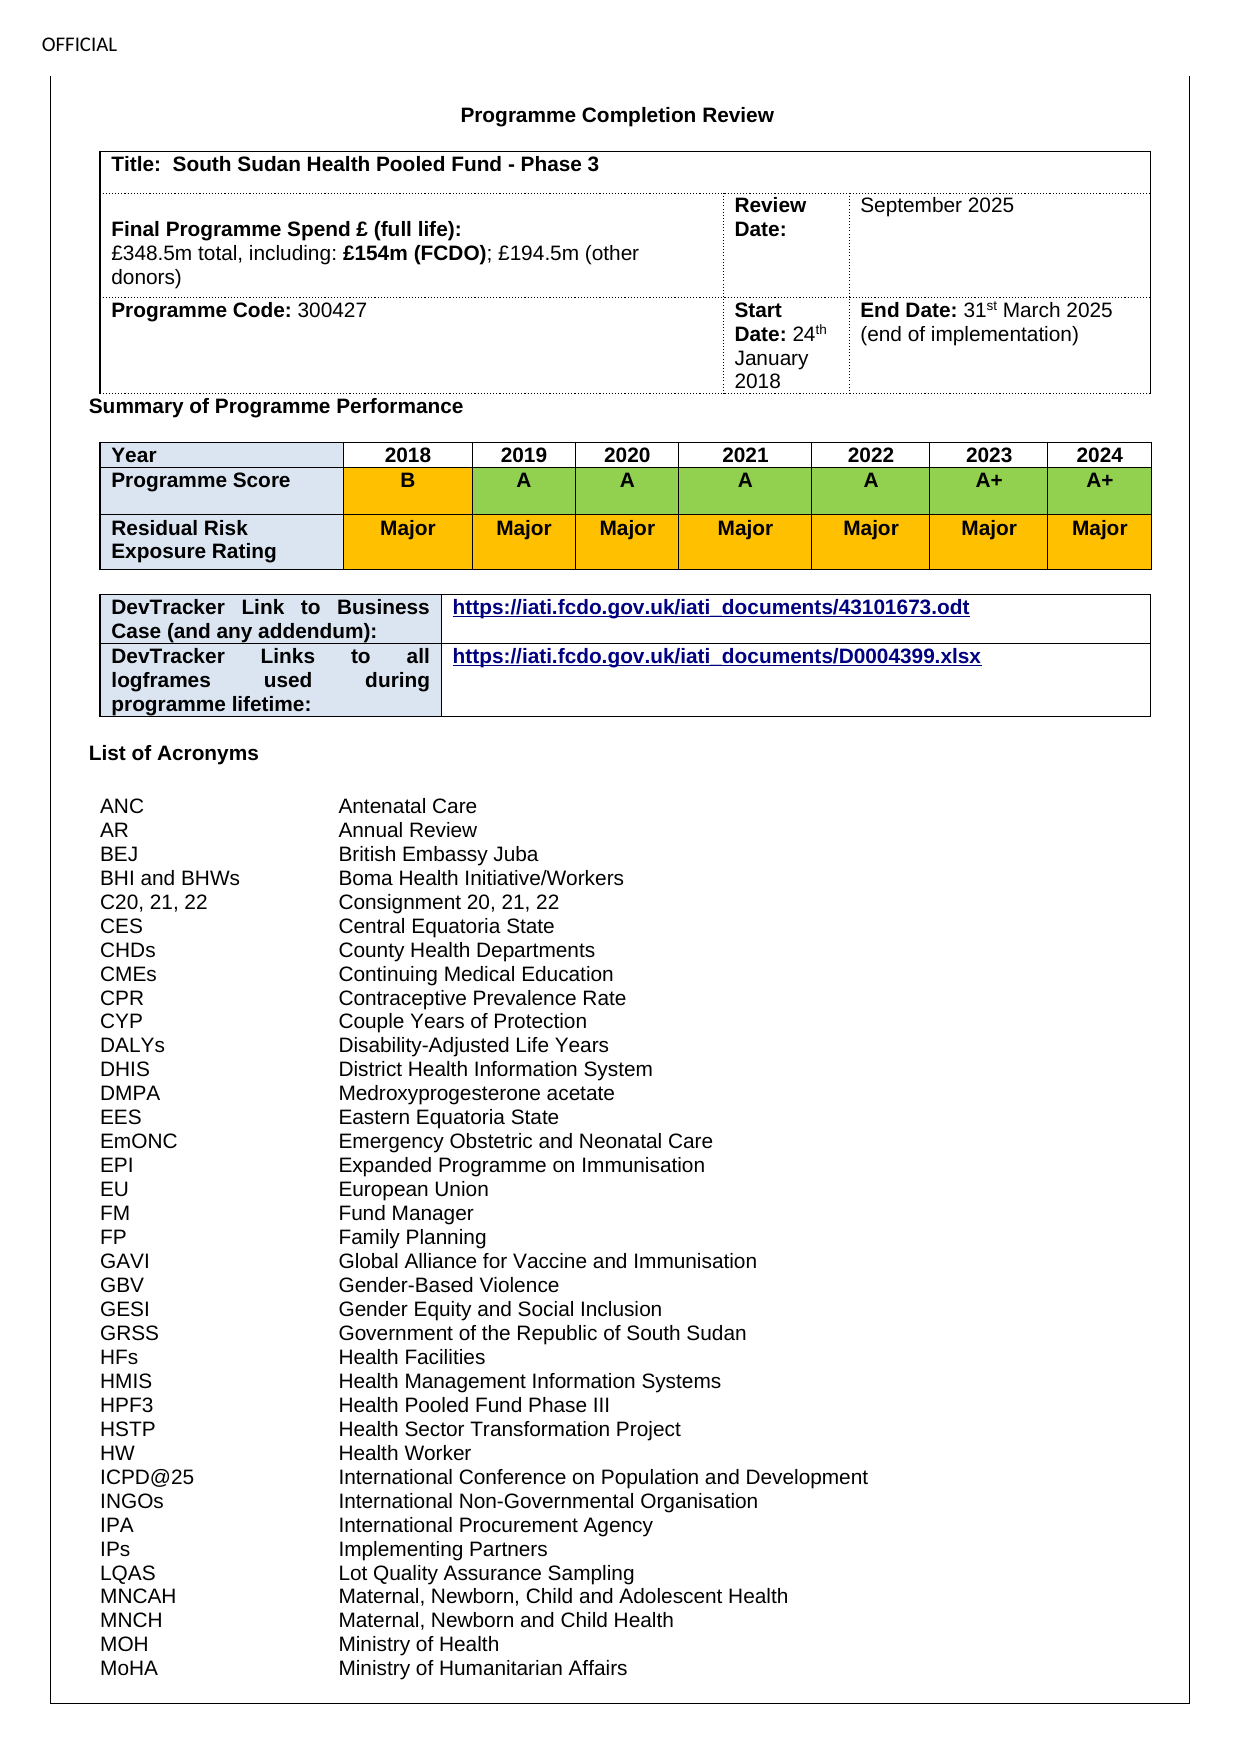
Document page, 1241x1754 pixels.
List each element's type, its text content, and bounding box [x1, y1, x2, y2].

table_cell Disability-Adjusted Life Years [327, 1033, 1028, 1057]
table_cell DALYs [89, 1033, 327, 1057]
table_header 2021 [679, 443, 811, 467]
table_cell Final Programme Spend £ (full life): £348.5m total, including: £154m (FCDO); £194.5m (other donors) [101, 193, 723, 297]
table_cell IPs [89, 1536, 327, 1560]
table_cell GESI [89, 1297, 327, 1321]
table_cell Health Sector Transformation Project [327, 1417, 1028, 1441]
table_cell FM [89, 1201, 327, 1225]
table_cell Couple Years of Protection [327, 1009, 1028, 1033]
table_cell District Health Information System [327, 1057, 1028, 1081]
table_cell EmONC [89, 1129, 327, 1153]
table_header Antenatal Care [327, 794, 1028, 818]
table_header 2018 [344, 443, 472, 467]
table_cell MNCH [89, 1608, 327, 1632]
table_cell HW [89, 1441, 327, 1464]
table_cell Emergency Obstetric and Neonatal Care [327, 1129, 1028, 1153]
table_header 2019 [473, 443, 575, 467]
table_cell A+ [1048, 468, 1151, 514]
table_cell Continuing Medical Education [327, 961, 1028, 985]
table_cell A [812, 468, 929, 514]
table_cell EES [89, 1105, 327, 1129]
table_cell C20, 21, 22 [89, 890, 327, 913]
table_cell HMIS [89, 1369, 327, 1393]
table_cell GRSS [89, 1321, 327, 1345]
table_cell International Non-Governmental Organisation [327, 1489, 1028, 1512]
table_cell BHI and BHWs [89, 866, 327, 889]
table_cell Implementing Partners [327, 1536, 1028, 1560]
table_cell Major [812, 515, 929, 569]
text Summary of Programme Performance [89, 394, 1152, 418]
table_cell International Conference on Population and Development [327, 1465, 1028, 1488]
table_cell Global Alliance for Vaccine and Immunisation [327, 1249, 1028, 1273]
table_cell Health Worker [327, 1441, 1028, 1464]
table_header Year [101, 443, 343, 467]
table_cell FP [89, 1225, 327, 1249]
table_cell Expanded Programme on Immunisation [327, 1153, 1028, 1177]
table_cell GBV [89, 1273, 327, 1297]
table_cell B [344, 468, 472, 514]
table_cell Major [344, 515, 472, 569]
table_cell Major [576, 515, 678, 569]
table_cell Eastern Equatoria State [327, 1105, 1028, 1129]
table_cell Start Date: 24th January 2018 [723, 297, 849, 393]
table_cell British Embassy Juba [327, 842, 1028, 866]
text List of Acronyms [89, 741, 1152, 765]
table_cell DHIS [89, 1057, 327, 1081]
table_cell Central Equatoria State [327, 914, 1028, 937]
table_cell Government of the Republic of South Sudan [327, 1321, 1028, 1345]
table_cell A+ [930, 468, 1047, 514]
table_cell https://iati.fcdo.gov.uk/iati_documents/D0004399.xlsx [442, 644, 1150, 716]
table_cell Major [930, 515, 1047, 569]
table_cell Programme Code: 300427 [101, 297, 723, 393]
table_header 2023 [930, 443, 1047, 467]
table_cell AR [89, 818, 327, 842]
table_cell End Date: 31st March 2025 (end of implementation) [849, 297, 1150, 393]
table_cell Major [679, 515, 811, 569]
table_cell DevTracker Links to all logframes used during programme lifetime: [101, 644, 441, 716]
table_cell European Union [327, 1177, 1028, 1201]
table_cell CHDs [89, 938, 327, 961]
table_cell Consignment 20, 21, 22 [327, 890, 1028, 913]
table_cell A [576, 468, 678, 514]
table_cell INGOs [89, 1489, 327, 1512]
table_cell Gender-Based Violence [327, 1273, 1028, 1297]
table_cell Maternal, Newborn and Child Health [327, 1608, 1028, 1632]
table_cell Fund Manager [327, 1201, 1028, 1225]
table_cell Lot Quality Assurance Sampling [327, 1560, 1028, 1584]
table_cell EU [89, 1177, 327, 1201]
table_cell IPA [89, 1513, 327, 1536]
table_cell Contraceptive Prevalence Rate [327, 985, 1028, 1009]
table_cell Ministry of Health Ministry of Humanitarian Affairs [327, 1632, 1028, 1680]
table_cell Medroxyprogesterone acetate [327, 1081, 1028, 1105]
table_cell Residual Risk Exposure Rating [101, 515, 343, 569]
table_cell CES [89, 914, 327, 937]
table_cell LQAS [89, 1560, 327, 1584]
table_cell HFs [89, 1345, 327, 1369]
table_cell BEJ [89, 842, 327, 866]
table_cell A [679, 468, 811, 514]
table_header 2024 [1048, 443, 1151, 467]
table_cell CMEs [89, 961, 327, 985]
table_header 2022 [812, 443, 929, 467]
table_cell International Procurement Agency [327, 1513, 1028, 1536]
table_header https://iati.fcdo.gov.uk/iati_documents/43101673.odt [442, 595, 1150, 643]
table_cell Health Facilities [327, 1345, 1028, 1369]
table_cell September 2025 [849, 193, 1150, 297]
table_header 2020 [576, 443, 678, 467]
table_cell CYP [89, 1009, 327, 1033]
table_cell Gender Equity and Social Inclusion [327, 1297, 1028, 1321]
table_cell Family Planning [327, 1225, 1028, 1249]
table_cell HSTP [89, 1417, 327, 1441]
table_cell HPF3 [89, 1393, 327, 1417]
table_cell County Health Departments [327, 938, 1028, 961]
table_cell Major [1048, 515, 1151, 569]
table_cell ICPD@25 [89, 1465, 327, 1488]
table_header Title: South Sudan Health Pooled Fund - Phase 3 [101, 152, 1150, 193]
table_cell GAVI [89, 1249, 327, 1273]
table_cell Health Management Information Systems [327, 1369, 1028, 1393]
table_cell Major [473, 515, 575, 569]
table_cell MNCAH [89, 1584, 327, 1608]
table_cell Boma Health Initiative/Workers [327, 866, 1028, 889]
table_cell DMPA [89, 1081, 327, 1105]
table_header ANC [89, 794, 327, 818]
table_cell Maternal, Newborn, Child and Adolescent Health [327, 1584, 1028, 1608]
text Programme Completion Review [89, 103, 1152, 127]
table_header DevTracker Link to Business Case (and any addendum): [101, 595, 441, 643]
table_cell EPI [89, 1153, 327, 1177]
table_cell Review Date: [723, 193, 849, 297]
table_cell CPR [89, 985, 327, 1009]
table_cell Programme Score [101, 468, 343, 514]
table_cell Health Pooled Fund Phase III [327, 1393, 1028, 1417]
table_cell MOH MoHA [89, 1632, 327, 1680]
table_cell A [473, 468, 575, 514]
table_cell Annual Review [327, 818, 1028, 842]
